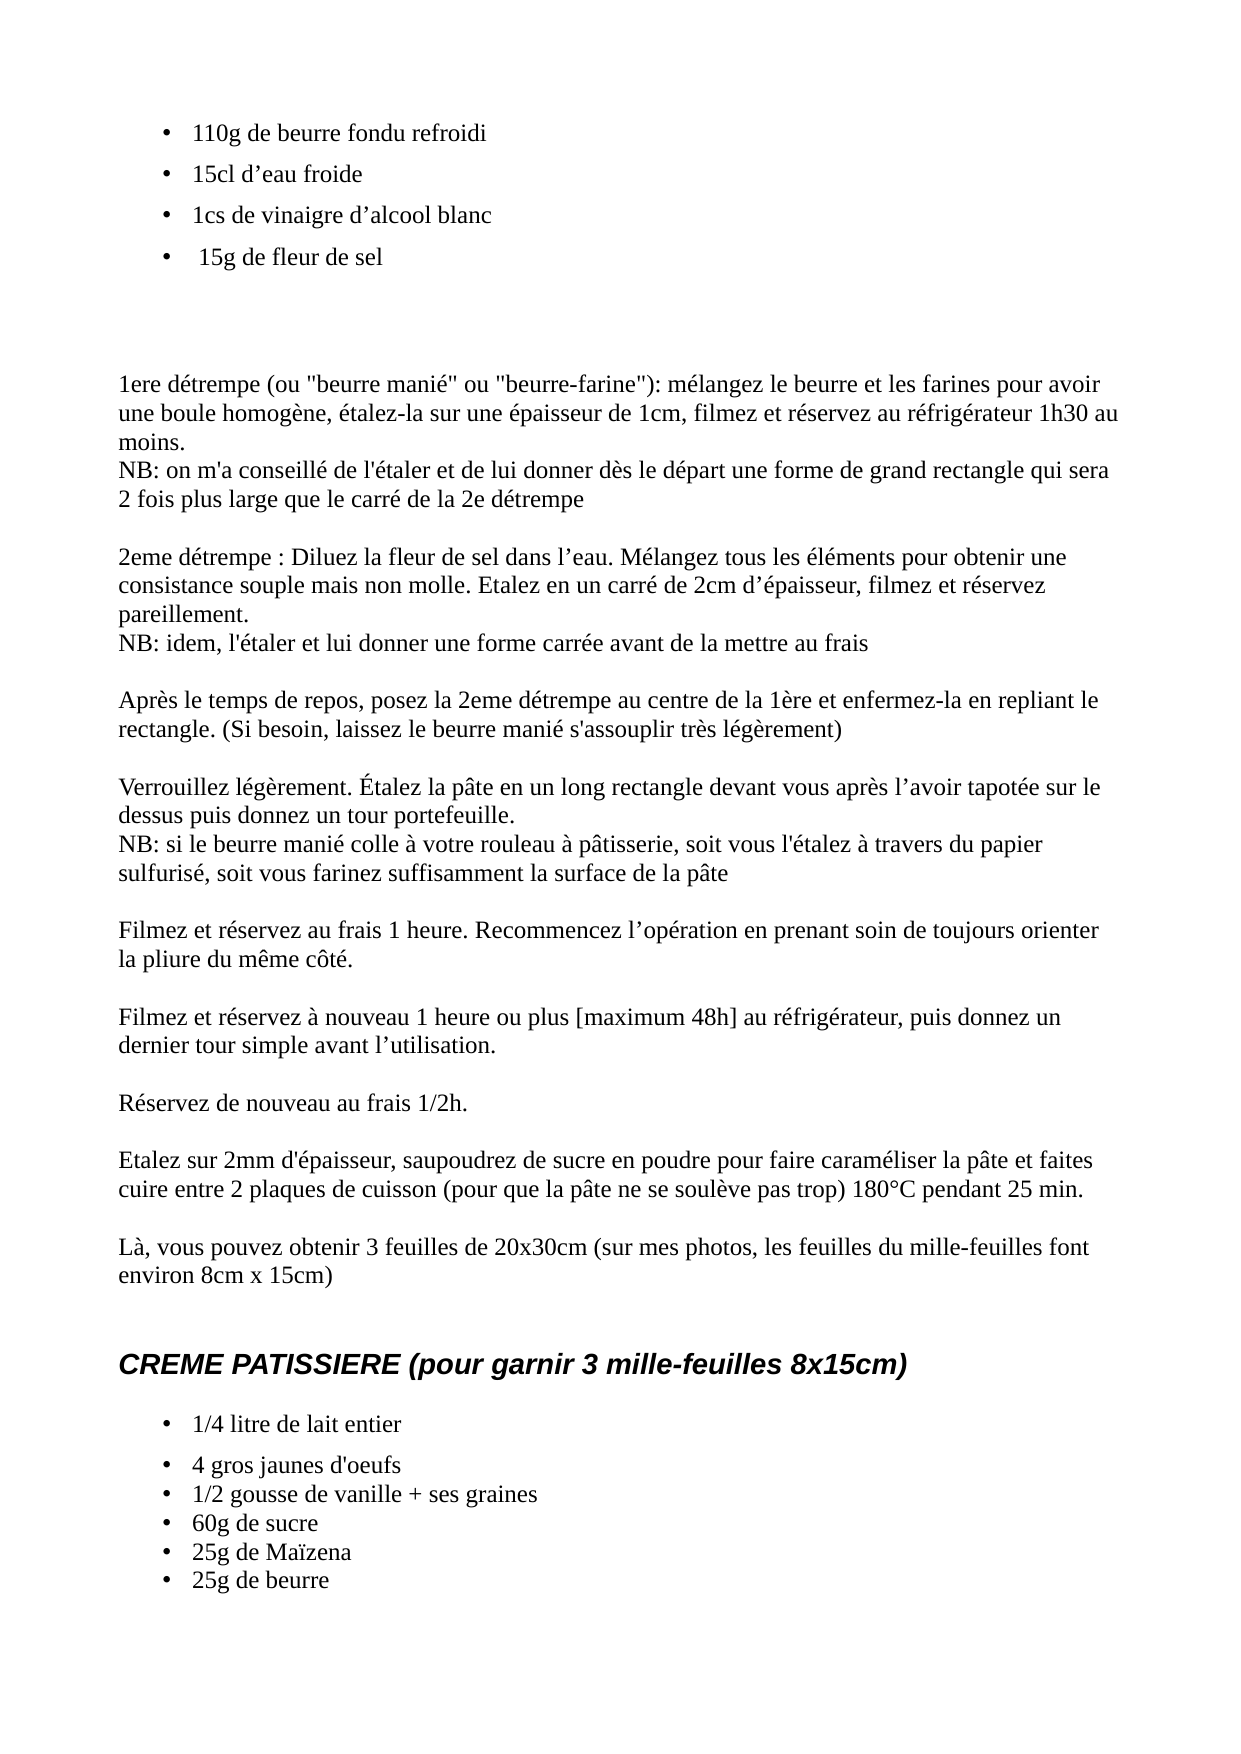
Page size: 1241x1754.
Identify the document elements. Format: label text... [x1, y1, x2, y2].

list 110g de beurre fondu refroidi [162, 118, 1122, 147]
list 1/2 gousse de vanille + ses graines [162, 1479, 1122, 1508]
list 1cs de vinaigre d’alcool blanc [162, 201, 1122, 229]
list 60g de sucre [162, 1508, 1122, 1537]
text 1ere détrempe (ou "beurre manié" ou "beurre-farine"): mélangez le beurre et les farines pour avoir une boule homogène, étalez-la sur une épaisseur de 1cm, filmez et réservez au réfrigérateur 1h30 au moins. NB: on m'a conseillé de l'étaler et de lui donner dès le départ une forme de grand rectangle qui sera 2 fois plus large que le carré de la 2e détrempe 2eme détrempe : Diluez la fleur de sel dans l’eau. Mélangez tous les éléments pour obtenir une consistance souple mais non molle. Etalez en un carré de 2cm d’épaisseur, filmez et réservez pareillement. NB: idem, l'étaler et lui donner une forme carrée avant de la mettre au frais Après le temps de repos, posez la 2eme détrempe au centre de la 1ère et enfermez-la en repliant le rectangle. (Si besoin, laissez le beurre manié s'assouplir très légèrement) Verrouillez légèrement. Étalez la pâte en un long rectangle devant vous après l’avoir tapotée sur le dessus puis donnez un tour portefeuille. NB: si le beurre manié colle à votre rouleau à pâtisserie, soit vous l'étalez à travers du papier sulfurisé, soit vous farinez suffisamment la surface de la pâte Filmez et réservez au frais 1 heure. Recommencez l’opération en prenant soin de toujours orienter la pliure du même côté. Filmez et réservez à nouveau 1 heure ou plus [maximum 48h] au réfrigérateur, puis donnez un dernier tour simple avant l’utilisation. Réservez de nouveau au frais 1/2h. Etalez sur 2mm d'épaisseur, saupoudrez de sucre en poudre pour faire caraméliser la pâte et faites cuire entre 2 plaques de cuisson (pour que la pâte ne se soulève pas trop) 180°C pendant 25 min. Là, vous pouvez obtenir 3 feuilles de 20x30cm (sur mes photos, les feuilles du mille-feuilles font environ 8cm x 15cm) CREME PATISSIERE (pour garnir 3 mille-feuilles 8x15cm) [118, 283, 1122, 1409]
list 25g de Maïzena [162, 1537, 1122, 1565]
list 1/4 litre de lait entier [162, 1409, 1122, 1438]
list 15g de fleur de sel [162, 242, 1122, 271]
list 25g de beurre [162, 1565, 1122, 1594]
list 15cl d’eau froide [162, 159, 1122, 188]
list 4 gros jaunes d'oeufs [162, 1450, 1122, 1479]
